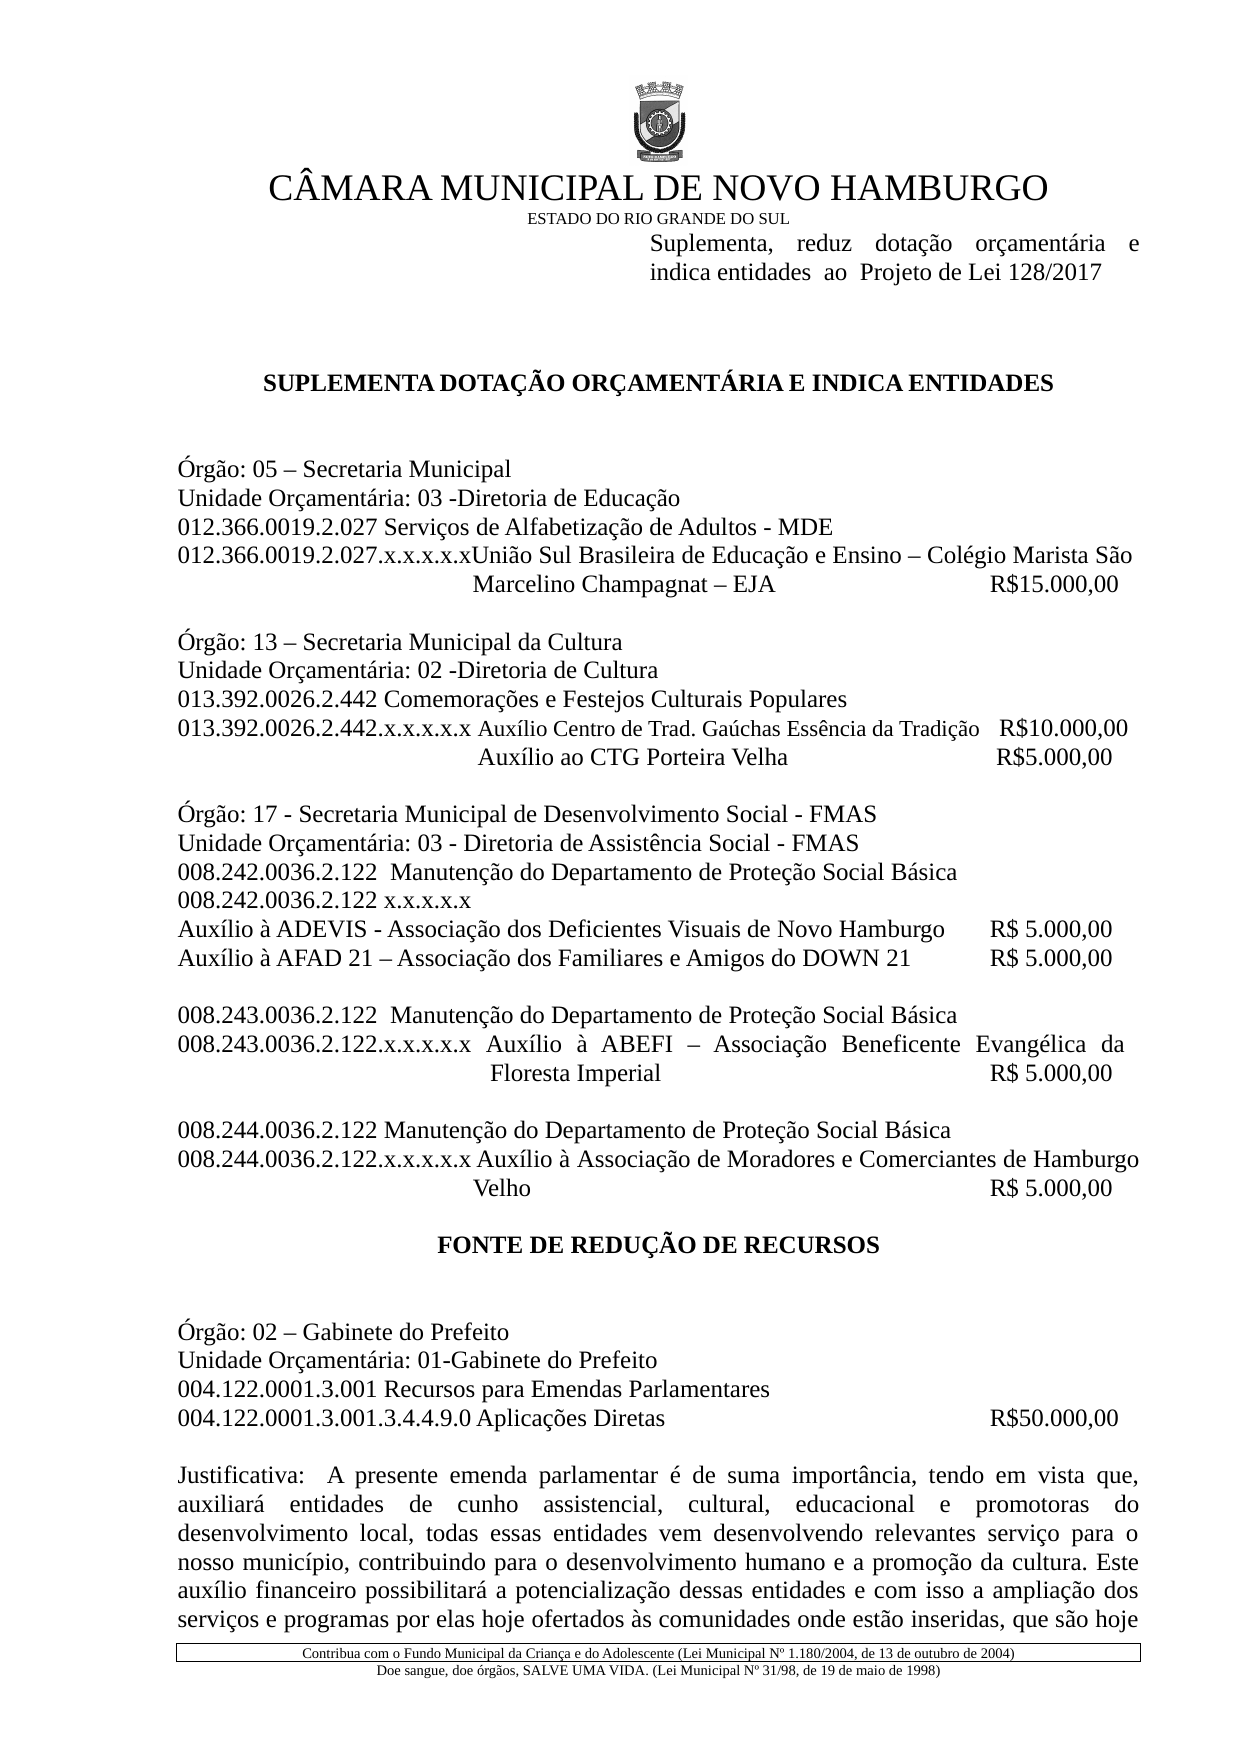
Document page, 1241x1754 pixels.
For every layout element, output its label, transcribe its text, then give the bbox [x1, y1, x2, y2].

text Auxílio à AFAD 21 – Associação dos Familiares e Amigos do DOWN 21 R$ 5.000,00 [177, 943, 1140, 972]
text Suplementa, reduz dotação orçamentária e indica entidades ao Projeto de Lei 128/2017 [649, 228, 1140, 285]
text 013.392.0026.2.442 Comemorações e Festejos Culturais Populares [177, 684, 1140, 713]
text Órgão: 17 - Secretaria Municipal de Desenvolvimento Social - FMAS [177, 799, 1140, 828]
text 008.242.0036.2.122 Manutenção do Departamento de Proteção Social Básica [177, 857, 1140, 886]
text 004.122.0001.3.001.3.4.4.9.0 Aplicações Diretas R$50.000,00 [177, 1403, 1140, 1432]
text 008.242.0036.2.122 x.x.x.x.x [177, 886, 1140, 914]
text 008.244.0036.2.122 Manutenção do Departamento de Proteção Social Básica [177, 1116, 1140, 1144]
text Unidade Orçamentária: 03 -Diretoria de Educação [177, 483, 1140, 512]
text Unidade Orçamentária: 02 -Diretoria de Cultura [177, 656, 1140, 684]
text 012.366.0019.2.027.x.x.x.x.xUnião Sul Brasileira de Educação e Ensino – Colégio Marista São Marcelino Champagnat – EJA R$15.000,00 [177, 541, 1140, 598]
text Órgão: 05 – Secretaria Municipal [177, 454, 1140, 483]
text Justificativa: A presente emenda parlamentar é de suma importância, tendo em vista que, auxiliará entidades de cunho assistencial, cultural, educacional e promotoras do desenvolvimento local, todas essas entidades vem desenvolvendo relevantes serviço para o nosso município, contribuindo para o desenvolvimento humano e a promoção da cultura. Este auxílio financeiro possibilitará a potencialização dessas entidades e com isso a ampliação dos serviços e programas por elas hoje ofertados às comunidades onde estão inseridas, que são hoje [177, 1461, 1140, 1633]
text 008.244.0036.2.122.x.x.x.x.x Auxílio à Associação de Moradores e Comerciantes de Hamburgo Velho R$ 5.000,00 [177, 1144, 1140, 1202]
text 008.243.0036.2.122 Manutenção do Departamento de Proteção Social Básica [177, 1001, 1140, 1029]
text 004.122.0001.3.001 Recursos para Emendas Parlamentares [177, 1374, 1140, 1403]
text Unidade Orçamentária: 01-Gabinete do Prefeito [177, 1346, 1140, 1374]
text Auxílio ao CTG Porteira Velha R$5.000,00 [177, 742, 1140, 771]
text 012.366.0019.2.027 Serviços de Alfabetização de Adultos - MDE [177, 512, 1140, 541]
text Unidade Orçamentária: 03 - Diretoria de Assistência Social - FMAS [177, 828, 1140, 857]
text 013.392.0026.2.442.x.x.x.x.x Auxílio Centro de Trad. Gaúchas Essência da Tradição R$10.000,00 [177, 713, 1140, 742]
text SUPLEMENTA DOTAÇÃO ORÇAMENTÁRIA E INDICA ENTIDADES [177, 368, 1140, 397]
text 008.243.0036.2.122.x.x.x.x.x Auxílio à ABEFI – Associação Beneficente Evangélica da Floresta Imperial R$ 5.000,00 [177, 1029, 1140, 1087]
text Órgão: 02 – Gabinete do Prefeito [177, 1317, 1140, 1346]
text FONTE DE REDUÇÃO DE RECURSOS [177, 1231, 1140, 1259]
text Órgão: 13 – Secretaria Municipal da Cultura [177, 627, 1140, 656]
text Auxílio à ADEVIS - Associação dos Deficientes Visuais de Novo Hamburgo R$ 5.000,00 [177, 914, 1140, 943]
